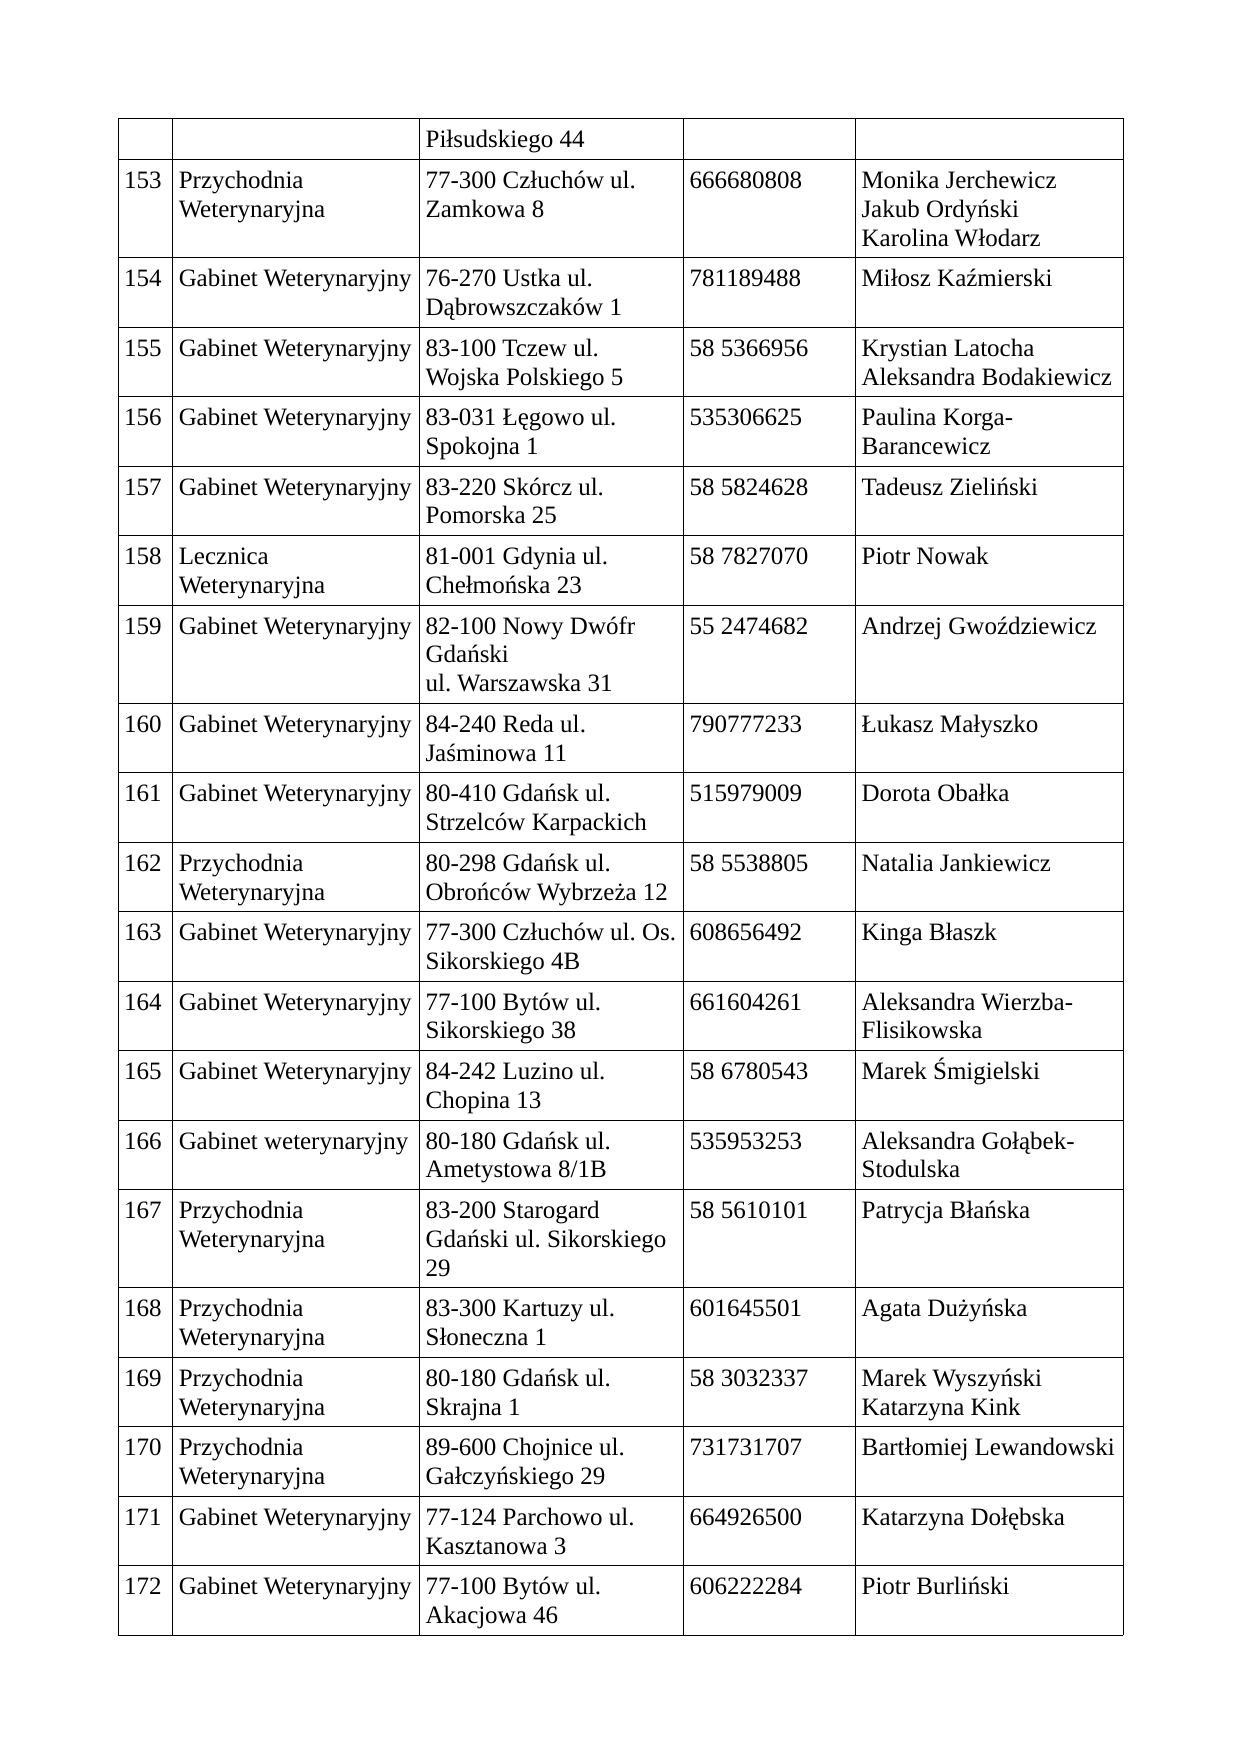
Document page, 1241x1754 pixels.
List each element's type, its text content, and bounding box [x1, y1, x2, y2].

table_cell 781189488 [684, 258, 855, 327]
table_cell [119, 119, 172, 159]
table_cell Tadeusz Zieliński [856, 467, 1123, 535]
table_cell 515979009 [684, 773, 855, 842]
table_cell Przychodnia Weterynaryjna [173, 843, 419, 911]
table_cell 58 5824628 [684, 467, 855, 535]
table_cell 155 [119, 328, 172, 396]
table_cell [684, 119, 855, 159]
table_cell 167 [119, 1190, 172, 1287]
table_cell 153 [119, 160, 172, 257]
table_cell 166 [119, 1121, 172, 1189]
table_cell 58 5366956 [684, 328, 855, 396]
table_cell [856, 119, 1123, 159]
table_cell Piłsudskiego 44 [420, 119, 683, 159]
table_cell 77-124 Parchowo ul. Kasztanowa 3 [420, 1497, 683, 1565]
table_cell 84-240 Reda ul. Jaśminowa 11 [420, 704, 683, 772]
table_cell 731731707 [684, 1427, 855, 1496]
table_cell 664926500 [684, 1497, 855, 1565]
table_cell 80-298 Gdańsk ul. Obrońców Wybrzeża 12 [420, 843, 683, 911]
table_cell 608656492 [684, 912, 855, 981]
table_cell Gabinet Weterynaryjny [173, 467, 419, 535]
table_cell 601645501 [684, 1288, 855, 1357]
table_cell 80-410 Gdańsk ul. Strzelców Karpackich [420, 773, 683, 842]
table_cell 77-300 Człuchów ul. Zamkowa 8 [420, 160, 683, 257]
table_cell 172 [119, 1566, 172, 1635]
table_cell 83-100 Tczew ul. Wojska Polskiego 5 [420, 328, 683, 396]
table_cell Bartłomiej Lewandowski [856, 1427, 1123, 1496]
table_cell Gabinet Weterynaryjny [173, 397, 419, 466]
table_cell 58 5610101 [684, 1190, 855, 1287]
table_cell Marek Wyszyński Katarzyna Kink [856, 1358, 1123, 1426]
table_cell Gabinet Weterynaryjny [173, 258, 419, 327]
table_cell 535306625 [684, 397, 855, 466]
table_cell 58 6780543 [684, 1051, 855, 1119]
table_cell Kinga Błaszk [856, 912, 1123, 981]
table_cell Przychodnia Weterynaryjna [173, 1190, 419, 1287]
table_cell 158 [119, 536, 172, 604]
table_cell Piotr Burliński [856, 1566, 1123, 1635]
table_cell Agata Dużyńska [856, 1288, 1123, 1357]
table_cell 83-220 Skórcz ul. Pomorska 25 [420, 467, 683, 535]
table_cell Gabinet Weterynaryjny [173, 773, 419, 842]
table_cell 77-100 Bytów ul. Sikorskiego 38 [420, 982, 683, 1050]
table_cell 58 3032337 [684, 1358, 855, 1426]
table_cell Gabinet Weterynaryjny [173, 1497, 419, 1565]
table_cell Przychodnia Weterynaryjna [173, 1427, 419, 1496]
table_cell Natalia Jankiewicz [856, 843, 1123, 911]
table_cell 168 [119, 1288, 172, 1357]
table_cell 81-001 Gdynia ul. Chełmońska 23 [420, 536, 683, 604]
table_cell 83-300 Kartuzy ul. Słoneczna 1 [420, 1288, 683, 1357]
table_cell 160 [119, 704, 172, 772]
table_cell Gabinet Weterynaryjny [173, 912, 419, 981]
table_cell 80-180 Gdańsk ul. Skrajna 1 [420, 1358, 683, 1426]
table_cell 661604261 [684, 982, 855, 1050]
table_cell Gabinet Weterynaryjny [173, 704, 419, 772]
table_cell Gabinet Weterynaryjny [173, 982, 419, 1050]
table_cell 58 7827070 [684, 536, 855, 604]
table_cell 164 [119, 982, 172, 1050]
table_cell 790777233 [684, 704, 855, 772]
table_cell 606222284 [684, 1566, 855, 1635]
table_cell 84-242 Luzino ul. Chopina 13 [420, 1051, 683, 1119]
table_cell 83-200 Starogard Gdański ul. Sikorskiego 29 [420, 1190, 683, 1287]
table_cell 165 [119, 1051, 172, 1119]
table_cell 154 [119, 258, 172, 327]
table_cell Przychodnia Weterynaryjna [173, 160, 419, 257]
table_cell Aleksandra Gołąbek-Stodulska [856, 1121, 1123, 1189]
table_cell 169 [119, 1358, 172, 1426]
table_cell Marek Śmigielski [856, 1051, 1123, 1119]
table_cell Dorota Obałka [856, 773, 1123, 842]
table_cell 157 [119, 467, 172, 535]
table_cell Piotr Nowak [856, 536, 1123, 604]
table_cell Katarzyna Dołębska [856, 1497, 1123, 1565]
table_cell 89-600 Chojnice ul. Gałczyńskiego 29 [420, 1427, 683, 1496]
table_cell Patrycja Błańska [856, 1190, 1123, 1287]
table_cell Łukasz Małyszko [856, 704, 1123, 772]
table_cell 82-100 Nowy Dwófr Gdański ul. Warszawska 31 [420, 606, 683, 703]
table_cell 80-180 Gdańsk ul. Ametystowa 8/1B [420, 1121, 683, 1189]
table_cell Gabinet Weterynaryjny [173, 1051, 419, 1119]
table_cell [173, 119, 419, 159]
table_cell 83-031 Łęgowo ul. Spokojna 1 [420, 397, 683, 466]
table_cell Gabinet weterynaryjny [173, 1121, 419, 1189]
table_cell Przychodnia Weterynaryjna [173, 1288, 419, 1357]
table_cell 156 [119, 397, 172, 466]
table_cell 161 [119, 773, 172, 842]
table_cell Aleksandra Wierzba- Flisikowska [856, 982, 1123, 1050]
table_cell 162 [119, 843, 172, 911]
table_cell Miłosz Kaźmierski [856, 258, 1123, 327]
table_cell 77-300 Człuchów ul. Os. Sikorskiego 4B [420, 912, 683, 981]
table_cell Paulina Korga- Barancewicz [856, 397, 1123, 466]
table_cell 666680808 [684, 160, 855, 257]
table_cell 55 2474682 [684, 606, 855, 703]
table_cell Gabinet Weterynaryjny [173, 1566, 419, 1635]
table_cell Monika Jerchewicz Jakub Ordyński Karolina Włodarz [856, 160, 1123, 257]
table_cell 170 [119, 1427, 172, 1496]
table_cell Przychodnia Weterynaryjna [173, 1358, 419, 1426]
table_cell 77-100 Bytów ul. Akacjowa 46 [420, 1566, 683, 1635]
table_cell Gabinet Weterynaryjny [173, 606, 419, 703]
table_cell Krystian Latocha Aleksandra Bodakiewicz [856, 328, 1123, 396]
table_cell 535953253 [684, 1121, 855, 1189]
table_cell 159 [119, 606, 172, 703]
table_cell 58 5538805 [684, 843, 855, 911]
table_cell 171 [119, 1497, 172, 1565]
table_cell 163 [119, 912, 172, 981]
table_cell Andrzej Gwoździewicz [856, 606, 1123, 703]
table_cell Gabinet Weterynaryjny [173, 328, 419, 396]
table_cell 76-270 Ustka ul. Dąbrowszczaków 1 [420, 258, 683, 327]
table_cell Lecznica Weterynaryjna [173, 536, 419, 604]
